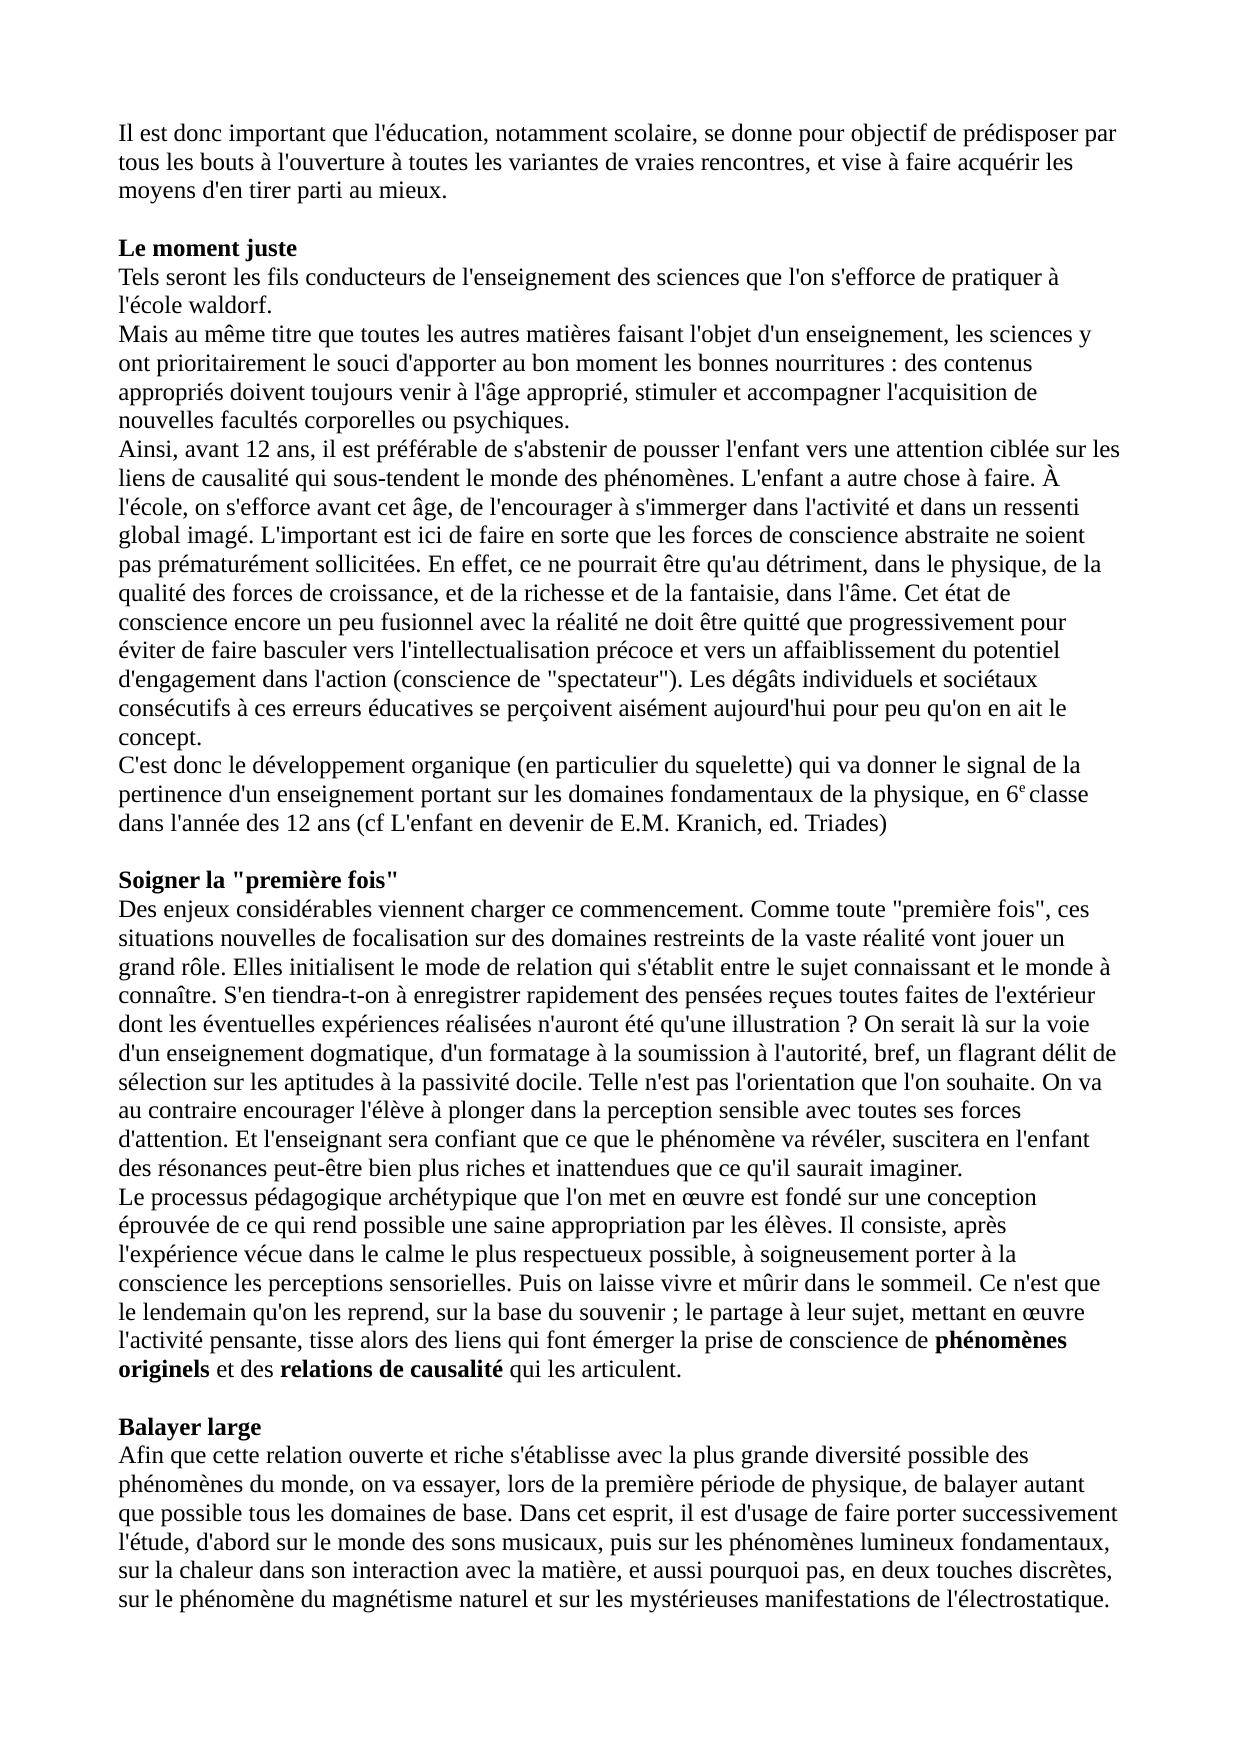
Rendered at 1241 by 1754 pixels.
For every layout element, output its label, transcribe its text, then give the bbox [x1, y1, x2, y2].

text Le moment juste [118, 233, 1122, 262]
text Ainsi, avant 12 ans, il est préférable de s'abstenir de pousser l'enfant vers une attention ciblée sur les liens de causalité qui sous-tendent le monde des phénomènes. L'enfant a autre chose à faire. À l'école, on s'efforce avant cet âge, de l'encourager à s'immerger dans l'activité et dans un ressenti global imagé. L'important est ici de faire en sorte que les forces de conscience abstraite ne soient pas prématurément sollicitées. En effet, ce ne pourrait être qu'au détriment, dans le physique, de la qualité des forces de croissance, et de la richesse et de la fantaisie, dans l'âme. Cet état de conscience encore un peu fusionnel avec la réalité ne doit être quitté que progressivement pour éviter de faire basculer vers l'intellectualisation précoce et vers un affaiblissement du potentiel d'engagement dans l'action (conscience de "spectateur"). Les dégâts individuels et sociétaux consécutifs à ces erreurs éducatives se perçoivent aisément aujourd'hui pour peu qu'on en ait le concept. [118, 434, 1122, 751]
text Le processus pédagogique archétypique que l'on met en œuvre est fondé sur une conception éprouvée de ce qui rend possible une saine appropriation par les élèves. Il consiste, après l'expérience vécue dans le calme le plus respectueux possible, à soigneusement porter à la conscience les perceptions sensorielles. Puis on laisse vivre et mûrir dans le sommeil. Ce n'est que le lendemain qu'on les reprend, sur la base du souvenir ; le partage à leur sujet, mettant en œuvre l'activité pensante, tisse alors des liens qui font émerger la prise de conscience de phénomènes originels et des relations de causalité qui les articulent. [118, 1182, 1122, 1383]
text C'est donc le développement organique (en particulier du squelette) qui va donner le signal de la pertinence d'un enseignement portant sur les domaines fondamentaux de la physique, en 6e classe dans l'année des 12 ans (cf L'enfant en devenir de E.M. Kranich, ed. Triades) [118, 751, 1122, 837]
text Balayer large [118, 1412, 1122, 1441]
text Afin que cette relation ouverte et riche s'établisse avec la plus grande diversité possible des phénomènes du monde, on va essayer, lors de la première période de physique, de balayer autant que possible tous les domaines de base. Dans cet esprit, il est d'usage de faire porter successivement l'étude, d'abord sur le monde des sons musicaux, puis sur les phénomènes lumineux fondamentaux, sur la chaleur dans son interaction avec la matière, et aussi pourquoi pas, en deux touches discrètes, sur le phénomène du magnétisme naturel et sur les mystérieuses manifestations de l'électrostatique. [118, 1441, 1122, 1613]
text Mais au même titre que toutes les autres matières faisant l'objet d'un enseignement, les sciences y ont prioritairement le souci d'apporter au bon moment les bonnes nourritures : des contenus appropriés doivent toujours venir à l'âge approprié, stimuler et accompagner l'acquisition de nouvelles facultés corporelles ou psychiques. [118, 319, 1122, 434]
text Des enjeux considérables viennent charger ce commencement. Comme toute "première fois", ces situations nouvelles de focalisation sur des domaines restreints de la vaste réalité vont jouer un grand rôle. Elles initialisent le mode de relation qui s'établit entre le sujet connaissant et le monde à connaître. S'en tiendra-t-on à enregistrer rapidement des pensées reçues toutes faites de l'extérieur dont les éventuelles expériences réalisées n'auront été qu'une illustration ? On serait là sur la voie d'un enseignement dogmatique, d'un formatage à la soumission à l'autorité, bref, un flagrant délit de sélection sur les aptitudes à la passivité docile. Telle n'est pas l'orientation que l'on souhaite. On va au contraire encourager l'élève à plonger dans la perception sensible avec toutes ses forces d'attention. Et l'enseignant sera confiant que ce que le phénomène va révéler, suscitera en l'enfant des résonances peut-être bien plus riches et inattendues que ce qu'il saurait imaginer. [118, 894, 1122, 1182]
text Il est donc important que l'éducation, notamment scolaire, se donne pour objectif de prédisposer par tous les bouts à l'ouverture à toutes les variantes de vraies rencontres, et vise à faire acquérir les moyens d'en tirer parti au mieux. [118, 118, 1122, 204]
text Soigner la "première fois" [118, 866, 1122, 894]
text Tels seront les fils conducteurs de l'enseignement des sciences que l'on s'efforce de pratiquer à l'école waldorf. [118, 262, 1122, 319]
